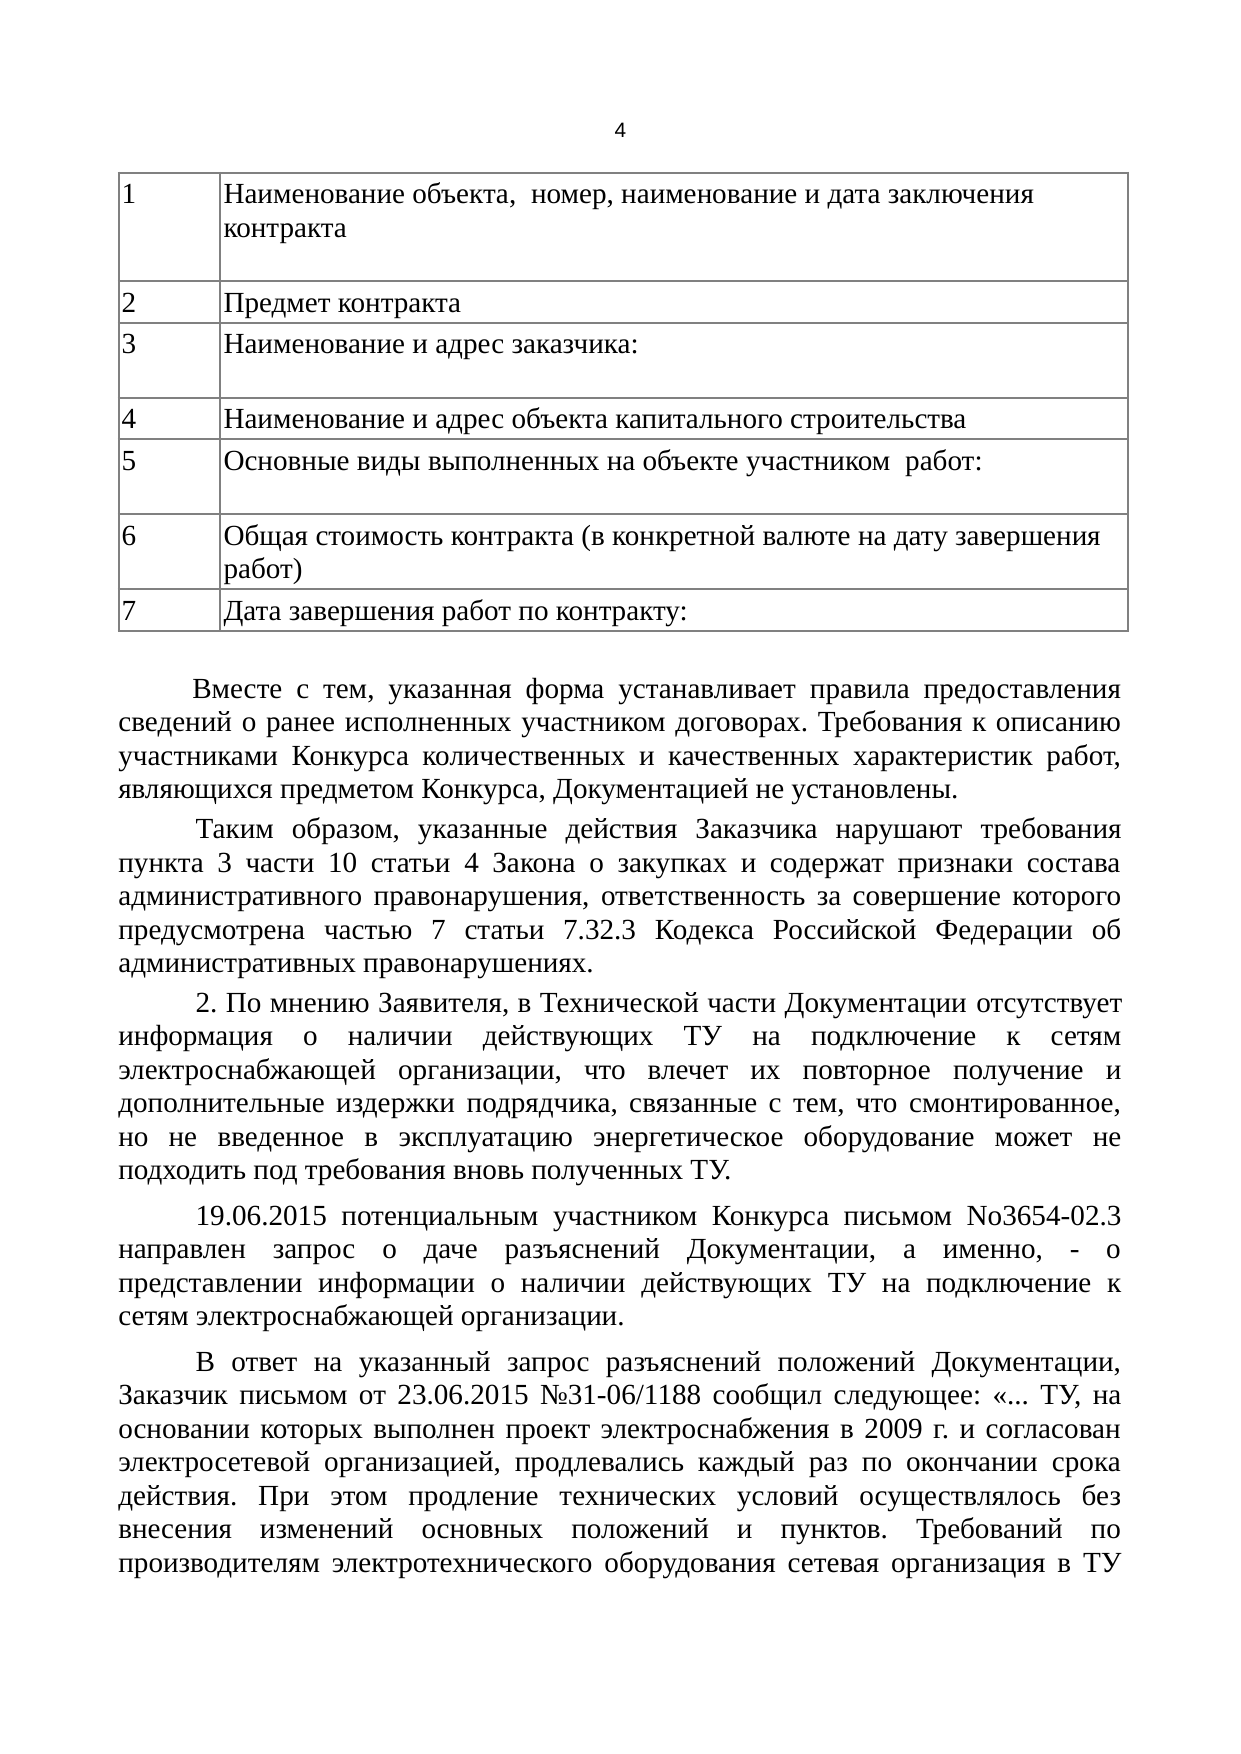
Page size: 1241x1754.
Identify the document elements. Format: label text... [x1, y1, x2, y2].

table_cell 3 [120, 324, 219, 397]
table_cell 2 [120, 282, 219, 322]
text 19.06.2015 потенциальным участником Конкурса письмом No3654-02.3 направлен запрос о даче разъяснений Документации, а именно, - о представлении информации о наличии действующих ТУ на подключение к сетям электроснабжающей организации. [118, 1198, 1122, 1332]
table_header Наименование объекта, номер, наименование и дата заключения контракта [221, 174, 1127, 280]
table_cell Основные виды выполненных на объекте участником работ: [221, 440, 1127, 513]
table_cell Предмет контракта [221, 282, 1127, 322]
table_cell 5 [120, 440, 219, 513]
table_cell 7 [120, 590, 219, 629]
table_cell Дата завершения работ по контракту: [221, 590, 1127, 629]
table_cell Наименование и адрес объекта капитального строительства [221, 399, 1127, 438]
text 2. По мнению Заявителя, в Технической части Документации отсутствует информация о наличии действующих ТУ на подключение к сетям электроснабжающей организации, что влечет их повторное получение и дополнительные издержки подрядчика, связанные с тем, что смонтированное, но не введенное в эксплуатацию энергетическое оборудование может не подходить под требования вновь полученных ТУ. [118, 985, 1122, 1186]
table_cell 6 [120, 515, 219, 588]
table_cell Наименование и адрес заказчика: [221, 324, 1127, 397]
table_cell Общая стоимость контракта (в конкретной валюте на дату завершения работ) [221, 515, 1127, 588]
table_cell 4 [120, 399, 219, 438]
text Таким образом, указанные действия Заказчика нарушают требования пункта 3 части 10 статьи 4 Закона о закупках и содержат признаки состава административного правонарушения, ответственность за совершение которого предусмотрена частью 7 статьи 7.32.3 Кодекса Российской Федерации об административных правонарушениях. [118, 811, 1122, 979]
table_header 1 [120, 174, 219, 280]
text Вместе с тем, указанная форма устанавливает правила предоставления сведений о ранее исполненных участником договорах. Требования к описанию участниками Конкурса количественных и качественных характеристик работ, являющихся предметом Конкурса, Документацией не установлены. [118, 671, 1122, 805]
text В ответ на указанный запрос разъяснений положений Документации, Заказчик письмом от 23.06.2015 №31-06/1188 сообщил следующее: «... ТУ, на основании которых выполнен проект электроснабжения в 2009 г. и согласован электросетевой организацией, продлевались каждый раз по окончании срока действия. При этом продление технических условий осуществлялось без внесения изменений основных положений и пунктов. Требований по производителям электротехнического оборудования сетевая организация в ТУ [118, 1344, 1122, 1579]
